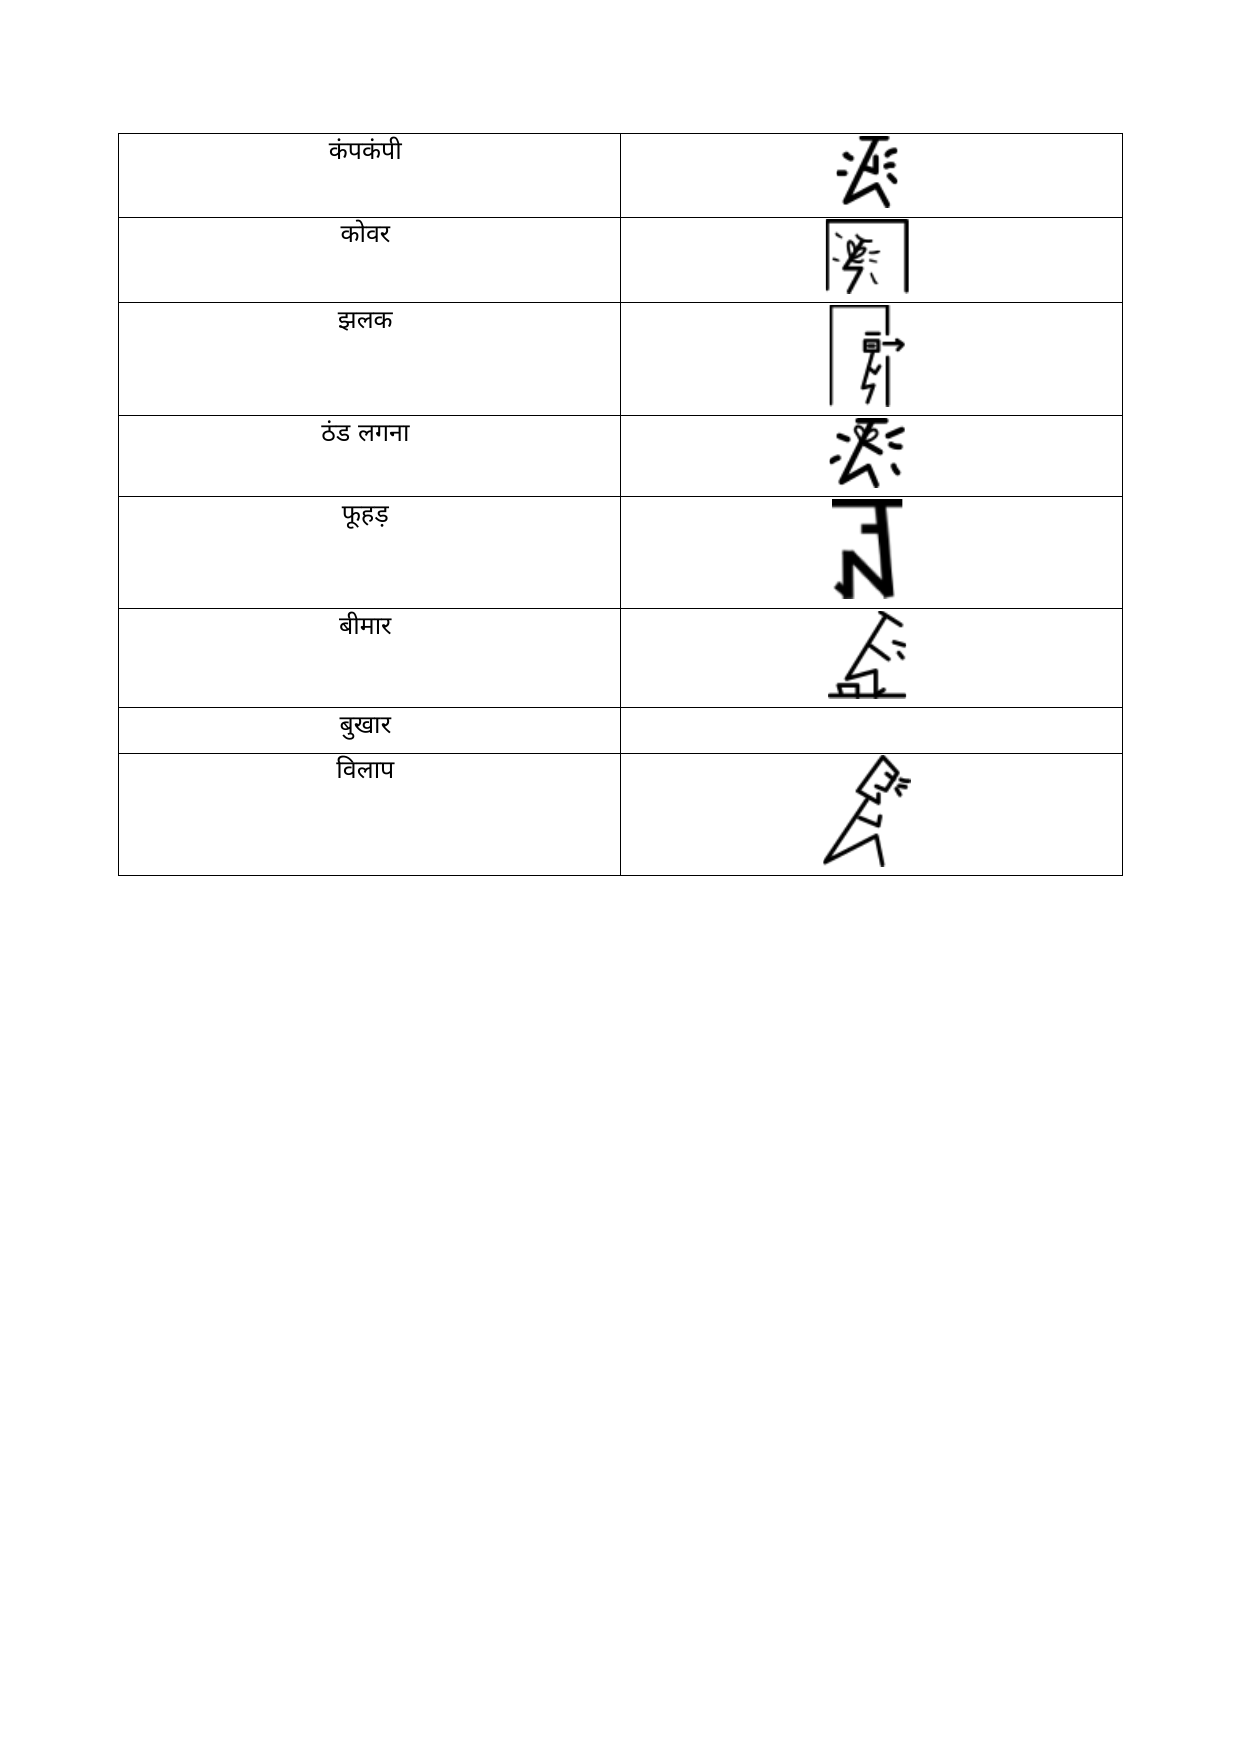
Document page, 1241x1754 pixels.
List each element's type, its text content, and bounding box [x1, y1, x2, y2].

table_cell विलाप [119, 754, 620, 875]
table_cell [621, 609, 1122, 707]
table_cell [621, 416, 1122, 496]
table_cell बीमार [119, 609, 620, 707]
table_cell बुखार [119, 708, 620, 753]
table_cell [621, 497, 1122, 608]
table_cell ठंड लगना [119, 416, 620, 496]
table_cell फूहड़ [119, 497, 620, 608]
picture [832, 499, 903, 599]
picture [829, 305, 905, 407]
table_cell झलक [119, 303, 620, 415]
picture [823, 755, 911, 867]
table_cell [621, 754, 1122, 875]
table_header [621, 134, 1122, 217]
picture [825, 219, 909, 294]
table_cell [621, 303, 1122, 415]
table_cell [621, 708, 1122, 753]
picture [829, 418, 905, 488]
table_cell कोवर [119, 218, 620, 302]
table_header कंपकंपी [119, 134, 620, 217]
picture [828, 611, 907, 699]
picture [836, 136, 898, 208]
table_cell [621, 218, 1122, 302]
